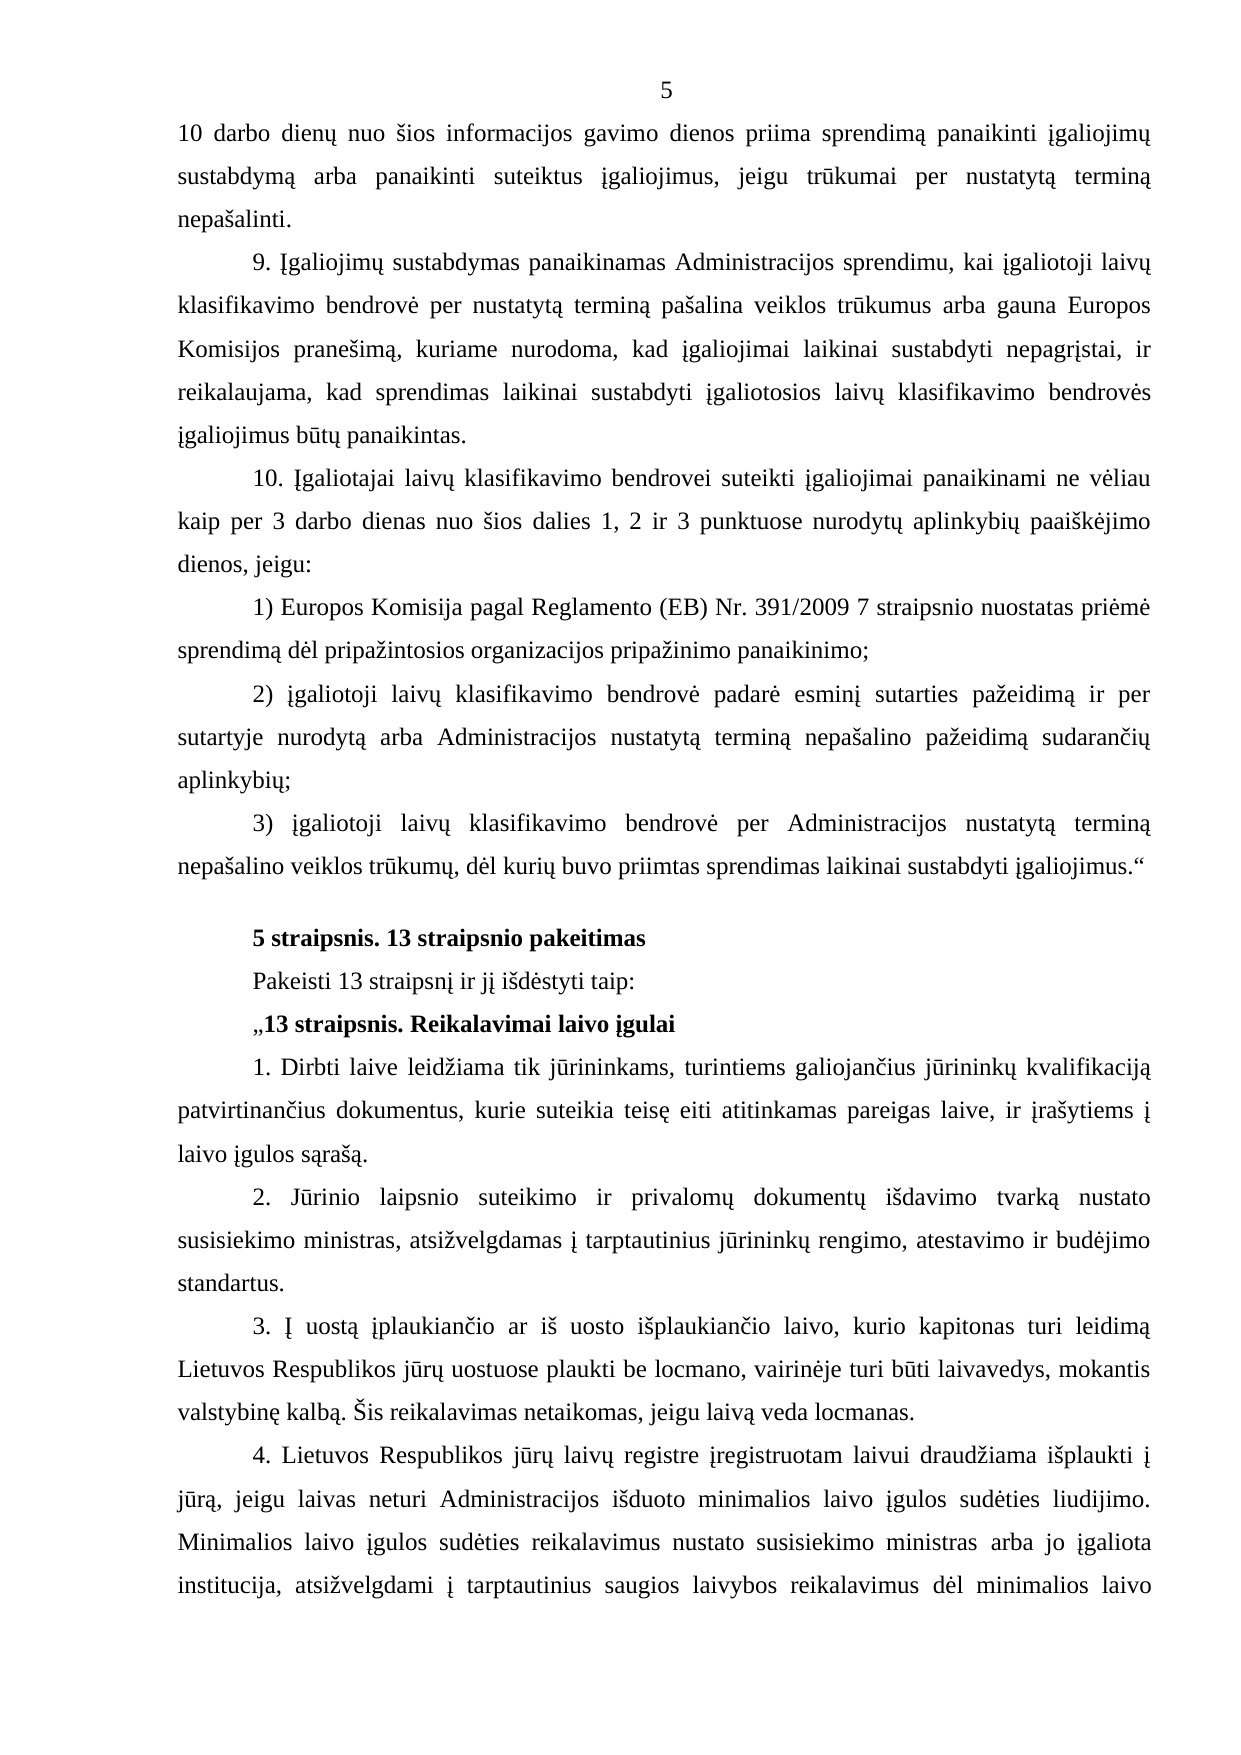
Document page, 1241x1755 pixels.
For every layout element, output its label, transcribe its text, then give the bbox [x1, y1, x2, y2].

text 2. Jūrinio laipsnio suteikimo ir privalomų dokumentų išdavimo tvarką nustato susisiekimo ministras, atsižvelgdamas į tarptautinius jūrininkų rengimo, atestavimo ir budėjimo standartus. [177, 1182, 1152, 1297]
text 3) įgaliotoji laivų klasifikavimo bendrovė per Administracijos nustatytą terminą nepašalino veiklos trūkumų, dėl kurių buvo priimtas sprendimas laikinai sustabdyti įgaliojimus.“ [177, 808, 1152, 880]
text Pakeisti 13 straipsnį ir jį išdėstyti taip: [177, 966, 1152, 995]
text 5 straipsnis. 13 straipsnio pakeitimas [177, 923, 1152, 952]
text 1. Dirbti laive leidžiama tik jūrininkams, turintiems galiojančius jūrininkų kvalifikaciją patvirtinančius dokumentus, kurie suteikia teisę eiti atitinkamas pareigas laive, ir įrašytiems į laivo įgulos sąrašą. [177, 1052, 1152, 1167]
text 9. Įgaliojimų sustabdymas panaikinamas Administracijos sprendimu, kai įgaliotoji laivų klasifikavimo bendrovė per nustatytą terminą pašalina veiklos trūkumus arba gauna Europos Komisijos pranešimą, kuriame nurodoma, kad įgaliojimai laikinai sustabdyti nepagrįstai, ir reikalaujama, kad sprendimas laikinai sustabdyti įgaliotosios laivų klasifikavimo bendrovės įgaliojimus būtų panaikintas. [177, 247, 1152, 449]
text „13 straipsnis. Reikalavimai laivo įgulai [177, 1009, 1152, 1038]
text 10. Įgaliotajai laivų klasifikavimo bendrovei suteikti įgaliojimai panaikinami ne vėliau kaip per 3 darbo dienas nuo šios dalies 1, 2 ir 3 punktuose nurodytų aplinkybių paaiškėjimo dienos, jeigu: [177, 463, 1152, 578]
text 10 darbo dienų nuo šios informacijos gavimo dienos priima sprendimą panaikinti įgaliojimų sustabdymą arba panaikinti suteiktus įgaliojimus, jeigu trūkumai per nustatytą terminą nepašalinti. [177, 118, 1152, 233]
text 1) Europos Komisija pagal Reglamento (EB) Nr. 391/2009 7 straipsnio nuostatas priėmė sprendimą dėl pripažintosios organizacijos pripažinimo panaikinimo; [177, 592, 1152, 664]
text 4. Lietuvos Respublikos jūrų laivų registre įregistruotam laivui draudžiama išplaukti į jūrą, jeigu laivas neturi Administracijos išduoto minimalios laivo įgulos sudėties liudijimo. Minimalios laivo įgulos sudėties reikalavimus nustato susisiekimo ministras arba jo įgaliota institucija, atsižvelgdami į tarptautinius saugios laivybos reikalavimus dėl minimalios laivo [177, 1441, 1152, 1599]
text 3. Į uostą įplaukiančio ar iš uosto išplaukiančio laivo, kurio kapitonas turi leidimą Lietuvos Respublikos jūrų uostuose plaukti be locmano, vairinėje turi būti laivavedys, mokantis valstybinę kalbą. Šis reikalavimas netaikomas, jeigu laivą veda locmanas. [177, 1311, 1152, 1426]
text 2) įgaliotoji laivų klasifikavimo bendrovė padarė esminį sutarties pažeidimą ir per sutartyje nurodytą arba Administracijos nustatytą terminą nepašalino pažeidimą sudarančių aplinkybių; [177, 679, 1152, 794]
